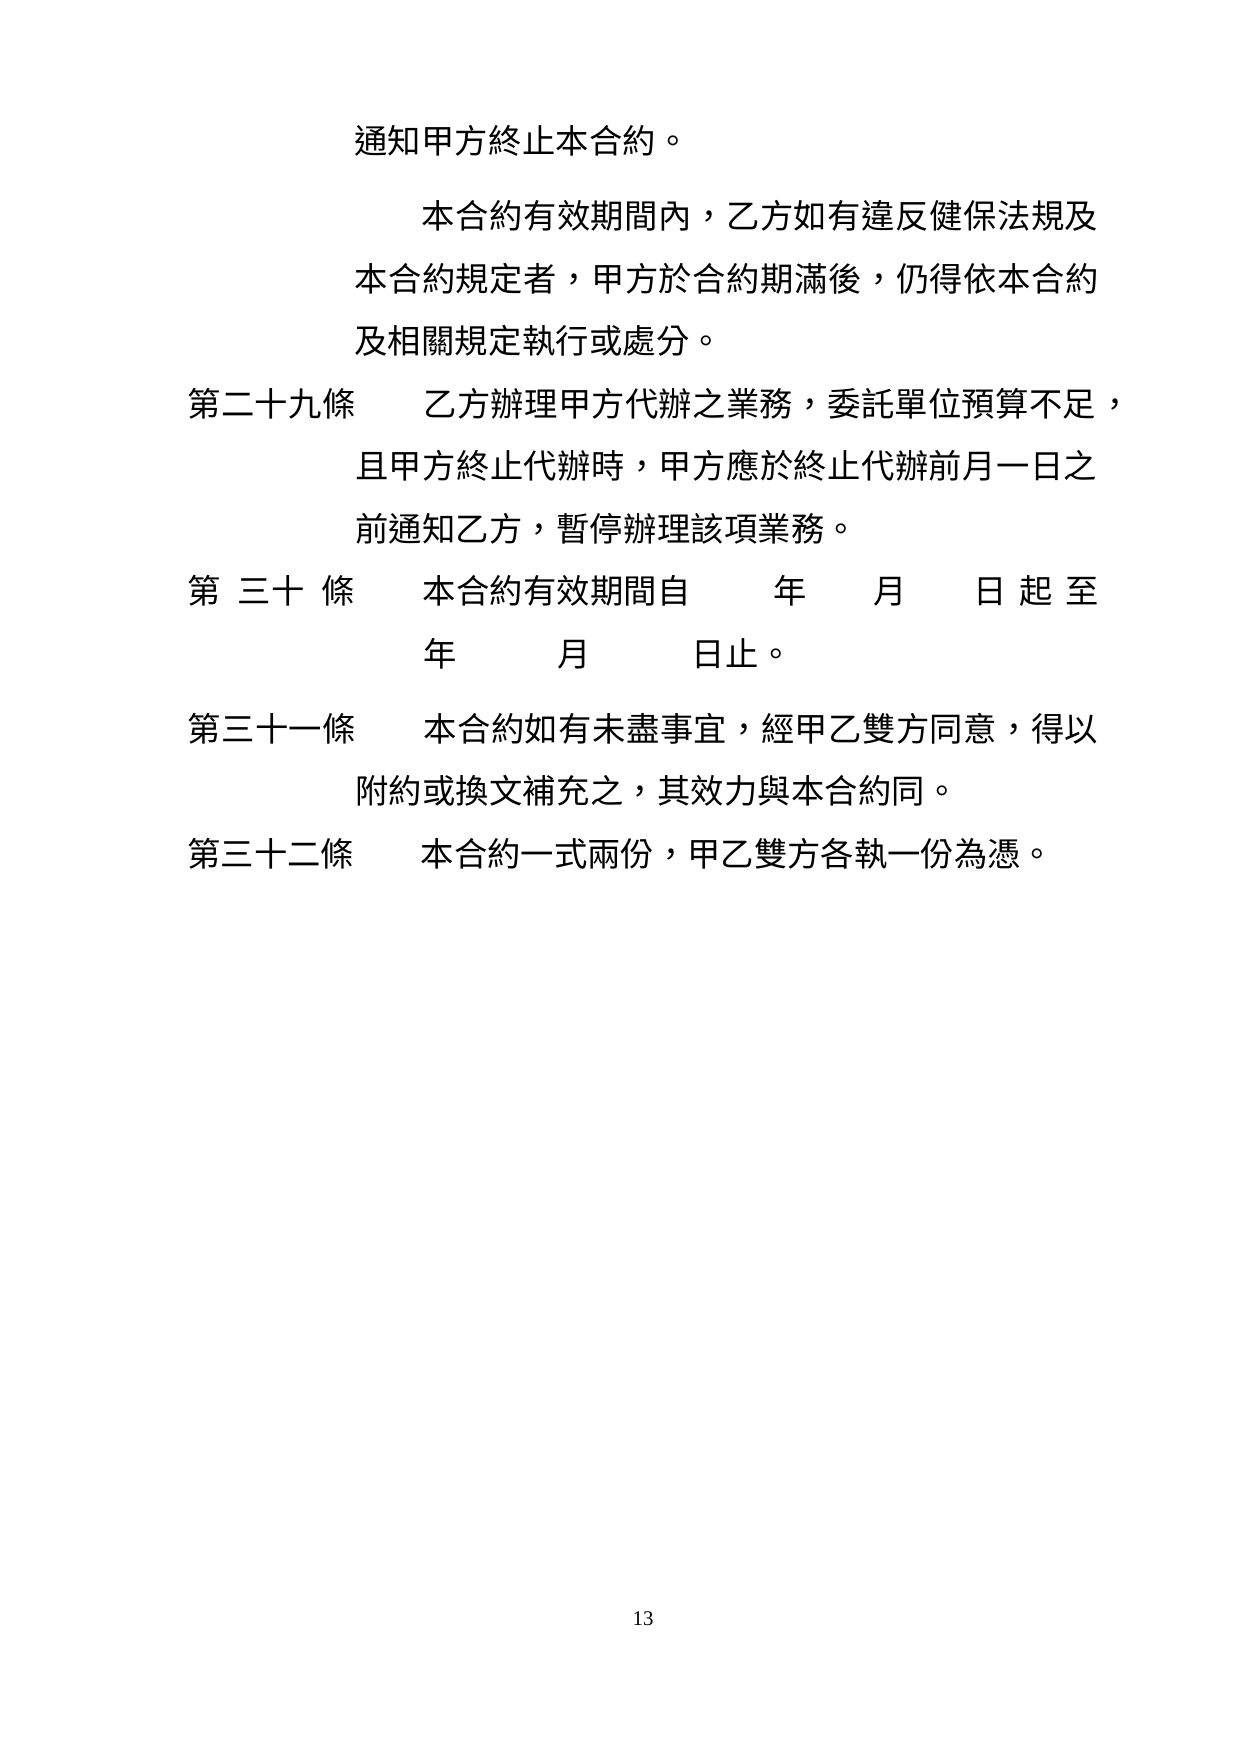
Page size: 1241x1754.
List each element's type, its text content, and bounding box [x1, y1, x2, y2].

text 第三十二條 本合約一式兩份，甲乙雙方各執一份為憑。 [187, 810, 1098, 872]
text 第三十一條 本合約如有未盡事宜，經甲乙雙方同意，得以附約或換文補充之，其效力與本合約同。 [187, 685, 1098, 810]
text 第二十九條 乙方辦理甲方代辦之業務，委託單位預算不足，且甲方終止代辦時，甲方應於終止代辦前月一日之前通知乙方，暫停辦理該項業務。 [187, 360, 1098, 547]
text 第 三十 條 本合約有效期間自 年 月 日起至 年 月 日止。 [187, 547, 1098, 672]
text 通知甲方終止本合約。 [354, 97, 1098, 160]
text 本合約有效期間內，乙方如有違反健保法規及本合約規定者，甲方於合約期滿後，仍得依本合約及相關規定執行或處分。 [354, 172, 1098, 360]
